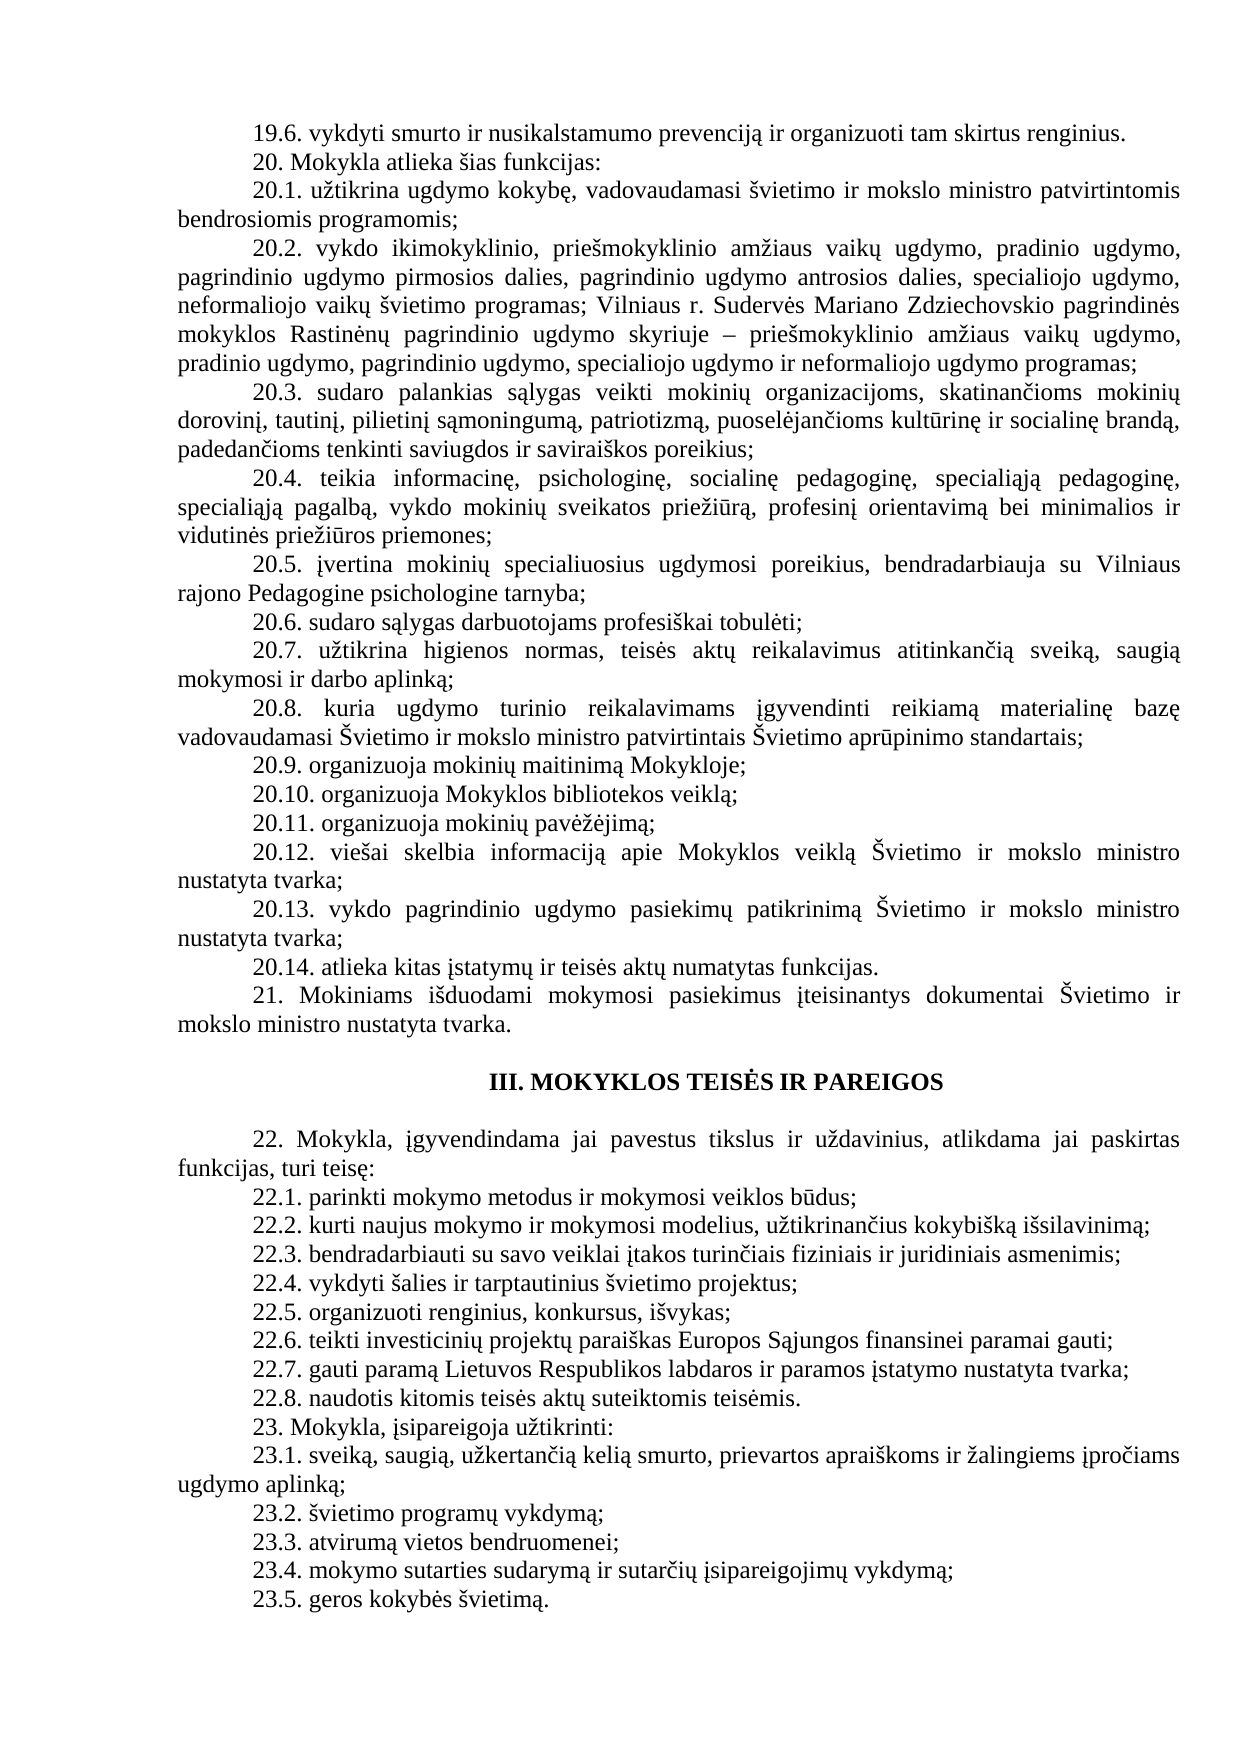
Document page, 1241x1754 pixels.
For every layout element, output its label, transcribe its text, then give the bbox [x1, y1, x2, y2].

text 20.13. vykdo pagrindinio ugdymo pasiekimų patikrinimą Švietimo ir mokslo ministro nustatyta tvarka; [177, 894, 1181, 952]
text 19.6. vykdyti smurto ir nusikalstamumo prevenciją ir organizuoti tam skirtus renginius. [177, 118, 1181, 147]
text III. MOKYKLOS TEISĖS IR PAREIGOS [177, 1067, 1181, 1096]
text 20. Mokykla atlieka šias funkcijas: [177, 147, 1181, 176]
text 21. Mokiniams išduodami mokymosi pasiekimus įteisinantys dokumentai Švietimo ir mokslo ministro nustatyta tvarka. [177, 981, 1181, 1038]
text 22.8. naudotis kitomis teisės aktų suteiktomis teisėmis. [177, 1383, 1181, 1412]
text 23.2. švietimo programų vykdymą; [177, 1498, 1181, 1527]
text 20.10. organizuoja Mokyklos bibliotekos veiklą; [177, 779, 1181, 808]
text 20.11. organizuoja mokinių pavėžėjimą; [177, 808, 1181, 837]
text 20.7. užtikrina higienos normas, teisės aktų reikalavimus atitinkančią sveiką, saugią mokymosi ir darbo aplinką; [177, 636, 1181, 693]
text 20.5. įvertina mokinių specialiuosius ugdymosi poreikius, bendradarbiauja su Vilniaus rajono Pedagogine psichologine tarnyba; [177, 549, 1181, 607]
text 22.1. parinkti mokymo metodus ir mokymosi veiklos būdus; [177, 1182, 1181, 1211]
text 20.6. sudaro sąlygas darbuotojams profesiškai tobulėti; [177, 607, 1181, 636]
text 20.8. kuria ugdymo turinio reikalavimams įgyvendinti reikiamą materialinę bazę vadovaudamasi Švietimo ir mokslo ministro patvirtintais Švietimo aprūpinimo standartais; [177, 693, 1181, 751]
text 20.12. viešai skelbia informaciją apie Mokyklos veiklą Švietimo ir mokslo ministro nustatyta tvarka; [177, 837, 1181, 894]
text 22.7. gauti paramą Lietuvos Respublikos labdaros ir paramos įstatymo nustatyta tvarka; [177, 1354, 1181, 1383]
text 23.4. mokymo sutarties sudarymą ir sutarčių įsipareigojimų vykdymą; [177, 1556, 1181, 1584]
text 20.9. organizuoja mokinių maitinimą Mokykloje; [177, 751, 1181, 779]
text 20.14. atlieka kitas įstatymų ir teisės aktų numatytas funkcijas. [177, 952, 1181, 981]
text 20.2. vykdo ikimokyklinio, priešmokyklinio amžiaus vaikų ugdymo, pradinio ugdymo, pagrindinio ugdymo pirmosios dalies, pagrindinio ugdymo antrosios dalies, specialiojo ugdymo, neformaliojo vaikų švietimo programas; Vilniaus r. Sudervės Mariano Zdziechovskio pagrindinės mokyklos Rastinėnų pagrindinio ugdymo skyriuje – priešmokyklinio amžiaus vaikų ugdymo, pradinio ugdymo, pagrindinio ugdymo, specialiojo ugdymo ir neformaliojo ugdymo programas; [177, 233, 1181, 377]
text 20.3. sudaro palankias sąlygas veikti mokinių organizacijoms, skatinančioms mokinių dorovinį, tautinį, pilietinį sąmoningumą, patriotizmą, puoselėjančioms kultūrinę ir socialinę brandą, padedančioms tenkinti saviugdos ir saviraiškos poreikius; [177, 377, 1181, 463]
text 23.3. atvirumą vietos bendruomenei; [177, 1527, 1181, 1556]
text 22.4. vykdyti šalies ir tarptautinius švietimo projektus; [177, 1268, 1181, 1297]
text 22.5. organizuoti renginius, konkursus, išvykas; [177, 1297, 1181, 1326]
text 23.1. sveiką, saugią, užkertančią kelią smurto, prievartos apraiškoms ir žalingiems įpročiams ugdymo aplinką; [177, 1441, 1181, 1498]
text 20.1. užtikrina ugdymo kokybę, vadovaudamasi švietimo ir mokslo ministro patvirtintomis bendrosiomis programomis; [177, 176, 1181, 233]
text 22. Mokykla, įgyvendindama jai pavestus tikslus ir uždavinius, atlikdama jai paskirtas funkcijas, turi teisę: [177, 1124, 1181, 1182]
text 20.4. teikia informacinę, psichologinę, socialinę pedagoginę, specialiąją pedagoginę, specialiąją pagalbą, vykdo mokinių sveikatos priežiūrą, profesinį orientavimą bei minimalios ir vidutinės priežiūros priemones; [177, 463, 1181, 549]
text 22.6. teikti investicinių projektų paraiškas Europos Sąjungos finansinei paramai gauti; [177, 1326, 1181, 1354]
text 23.5. geros kokybės švietimą. [177, 1584, 1181, 1613]
text 22.3. bendradarbiauti su savo veiklai įtakos turinčiais fiziniais ir juridiniais asmenimis; [177, 1239, 1181, 1268]
text 23. Mokykla, įsipareigoja užtikrinti: [177, 1412, 1181, 1441]
text 22.2. kurti naujus mokymo ir mokymosi modelius, užtikrinančius kokybišką išsilavinimą; [177, 1211, 1181, 1239]
